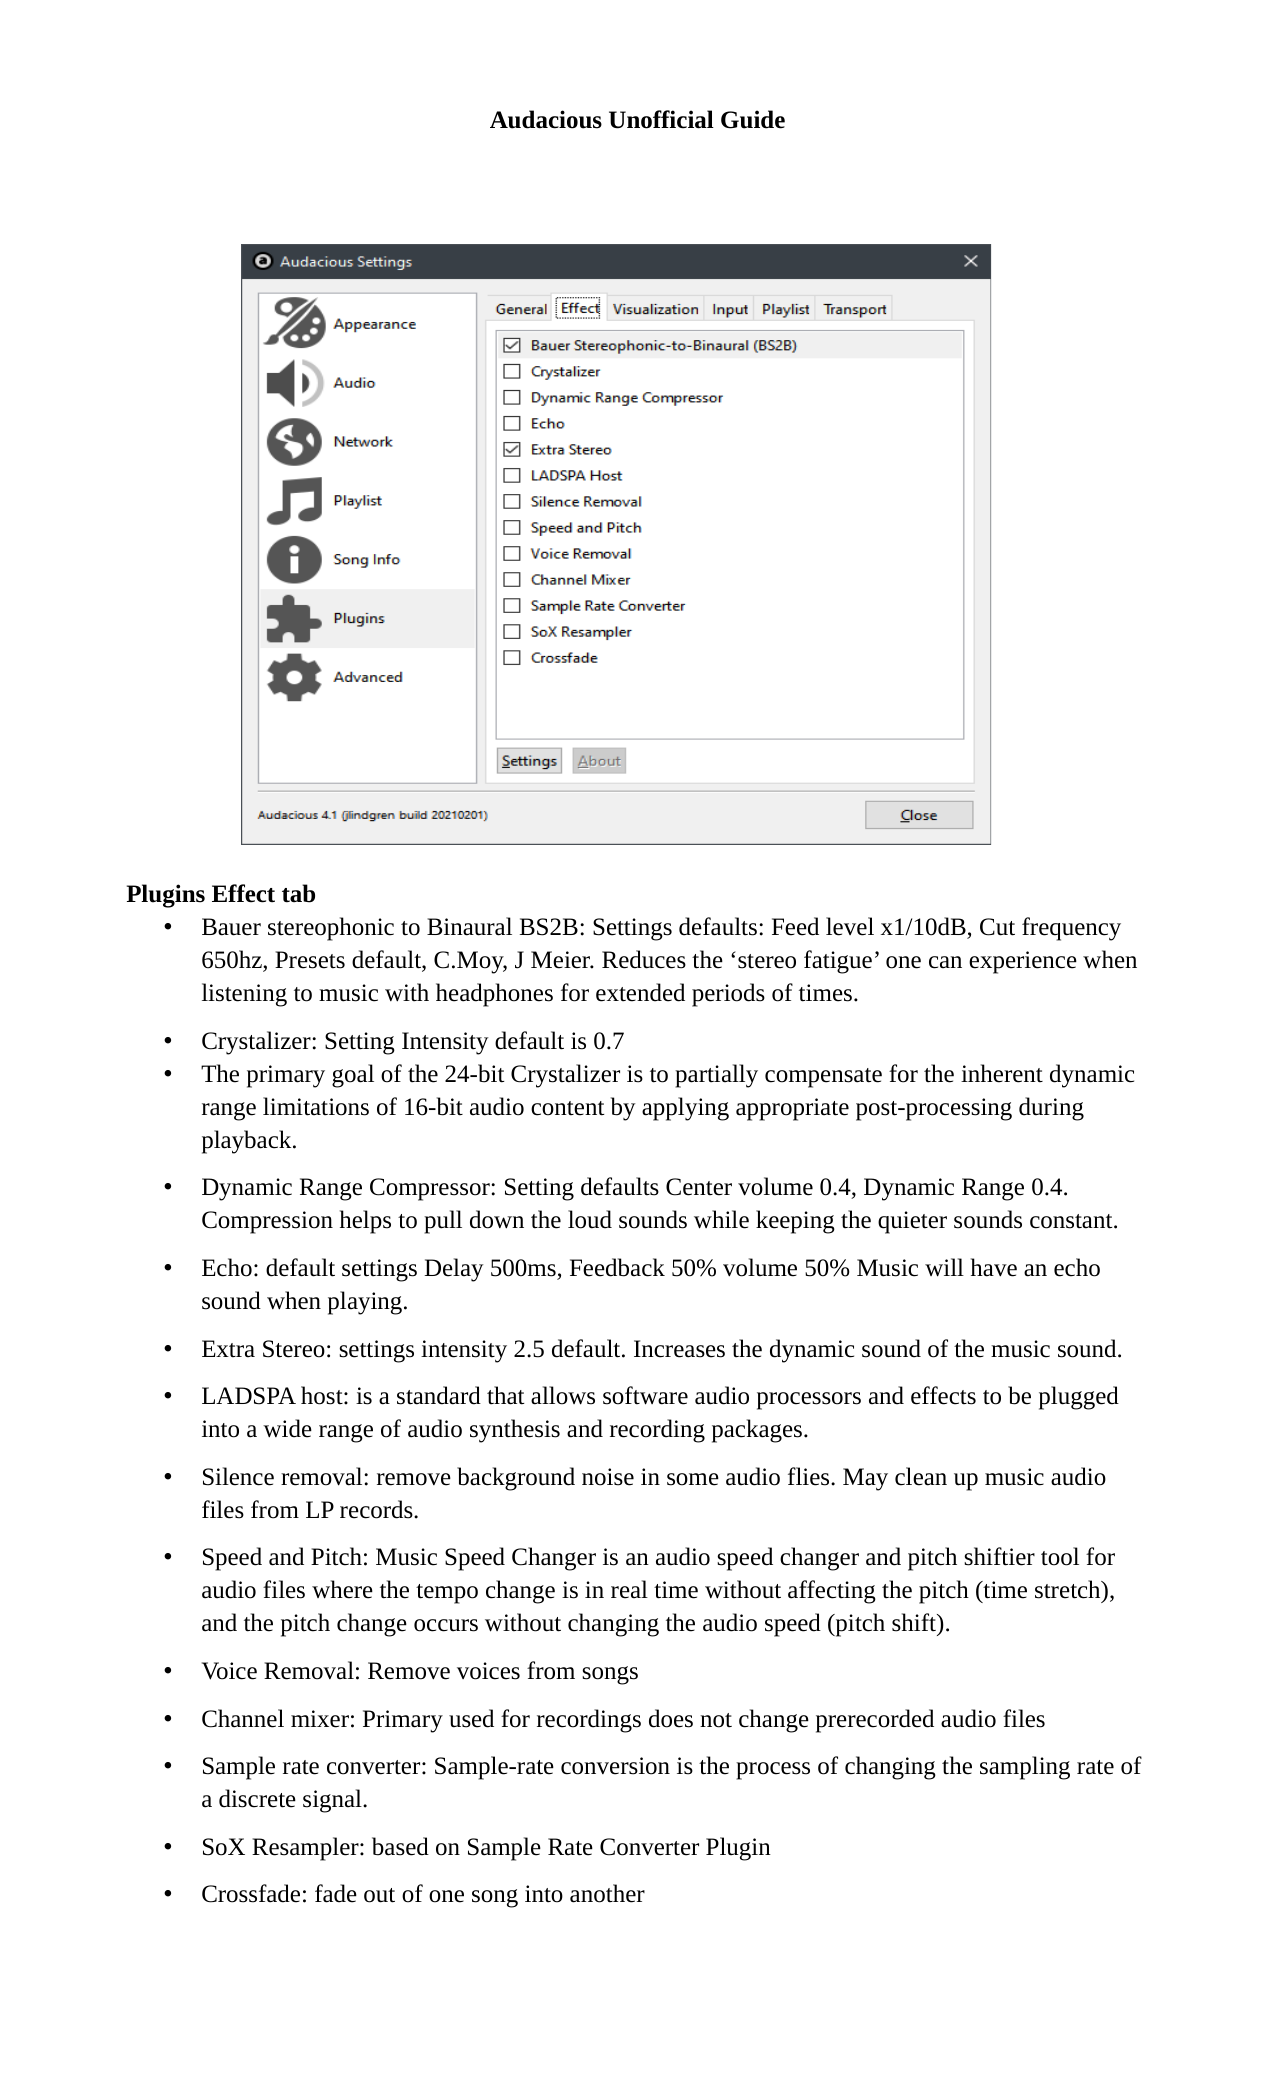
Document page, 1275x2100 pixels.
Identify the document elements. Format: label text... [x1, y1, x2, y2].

list Extra Stereo: settings intensity 2.5 default. Increases the dynamic sound of the music sound. [163, 1334, 1149, 1362]
list Echo: default settings Delay 500ms, Feedback 50% volume 50% Music will have an echo sound when playing. [163, 1253, 1149, 1315]
list Bauer stereophonic to Binaural BS2B: Settings defaults: Feed level x1/10dB, Cut frequency 650hz, Presets default, C.Moy, J Meier. Reduces the ‘stereo fatigue’ one can experience when listening to music with headphones for extended periods of times. [163, 912, 1149, 1007]
list Voice Removal: Remove voices from songs [163, 1656, 1149, 1685]
list The primary goal of the 24-bit Crystalizer is to partially compensate for the inherent dynamic range limitations of 16-bit audio content by applying appropriate post-processing during playback. [163, 1059, 1149, 1153]
list Dynamic Range Compressor: Setting defaults Center volume 0.4, Dynamic Range 0.4. Compression helps to pull down the loud sounds while keeping the quieter sounds constant. [163, 1172, 1149, 1234]
list Sample rate converter: Sample-rate conversion is the process of changing the sampling rate of a discrete signal. [163, 1751, 1149, 1813]
text Plugins Effect tab [126, 879, 1149, 908]
list Crystalizer: Setting Intensity default is 0.7 [163, 1026, 1149, 1054]
list SoX Resampler: based on Sample Rate Converter Plugin [163, 1832, 1149, 1861]
list Speed and Pitch: Music Speed Changer is an audio speed changer and pitch shiftier tool for audio files where the tempo change is in real time without affecting the pitch (time stretch), and the pitch change occurs without changing the audio speed (pitch shift). [163, 1542, 1149, 1637]
list Silence removal: remove background noise in some audio flies. May clean up music audio files from LP records. [163, 1462, 1149, 1524]
list LADSPA host: is a standard that allows software audio processors and effects to be plugged into a wide range of audio synthesis and recording packages. [163, 1381, 1149, 1443]
list Channel mixer: Primary used for recordings does not change prerecorded audio files [163, 1704, 1149, 1732]
list Crossfade: fade out of one song into another [163, 1879, 1149, 1908]
picture [241, 244, 992, 845]
